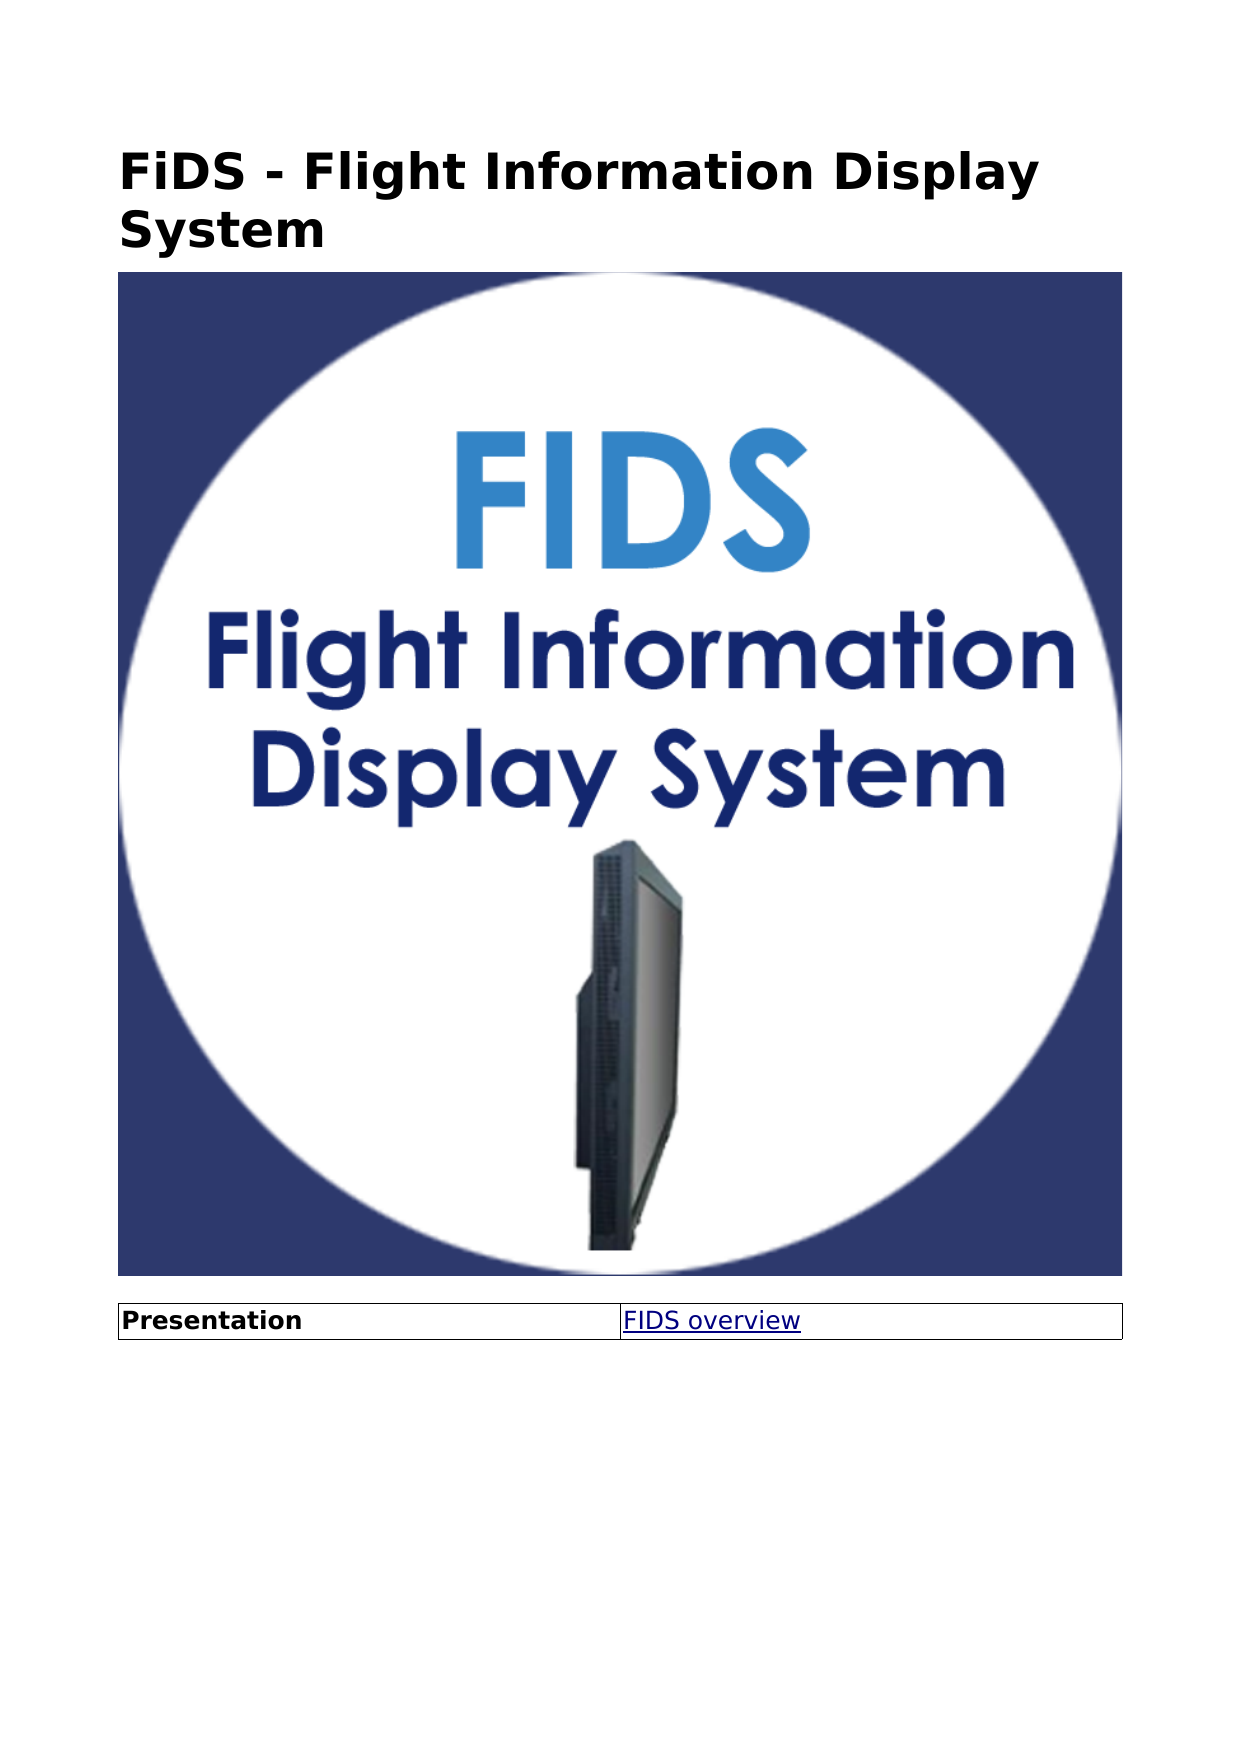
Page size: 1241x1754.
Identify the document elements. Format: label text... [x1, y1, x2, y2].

picture [118, 272, 1123, 1276]
table_header FIDS overview [621, 1304, 1122, 1338]
subtitle FiDS - Flight Information Display System [118, 143, 1122, 259]
table_header Presentation [119, 1304, 620, 1338]
